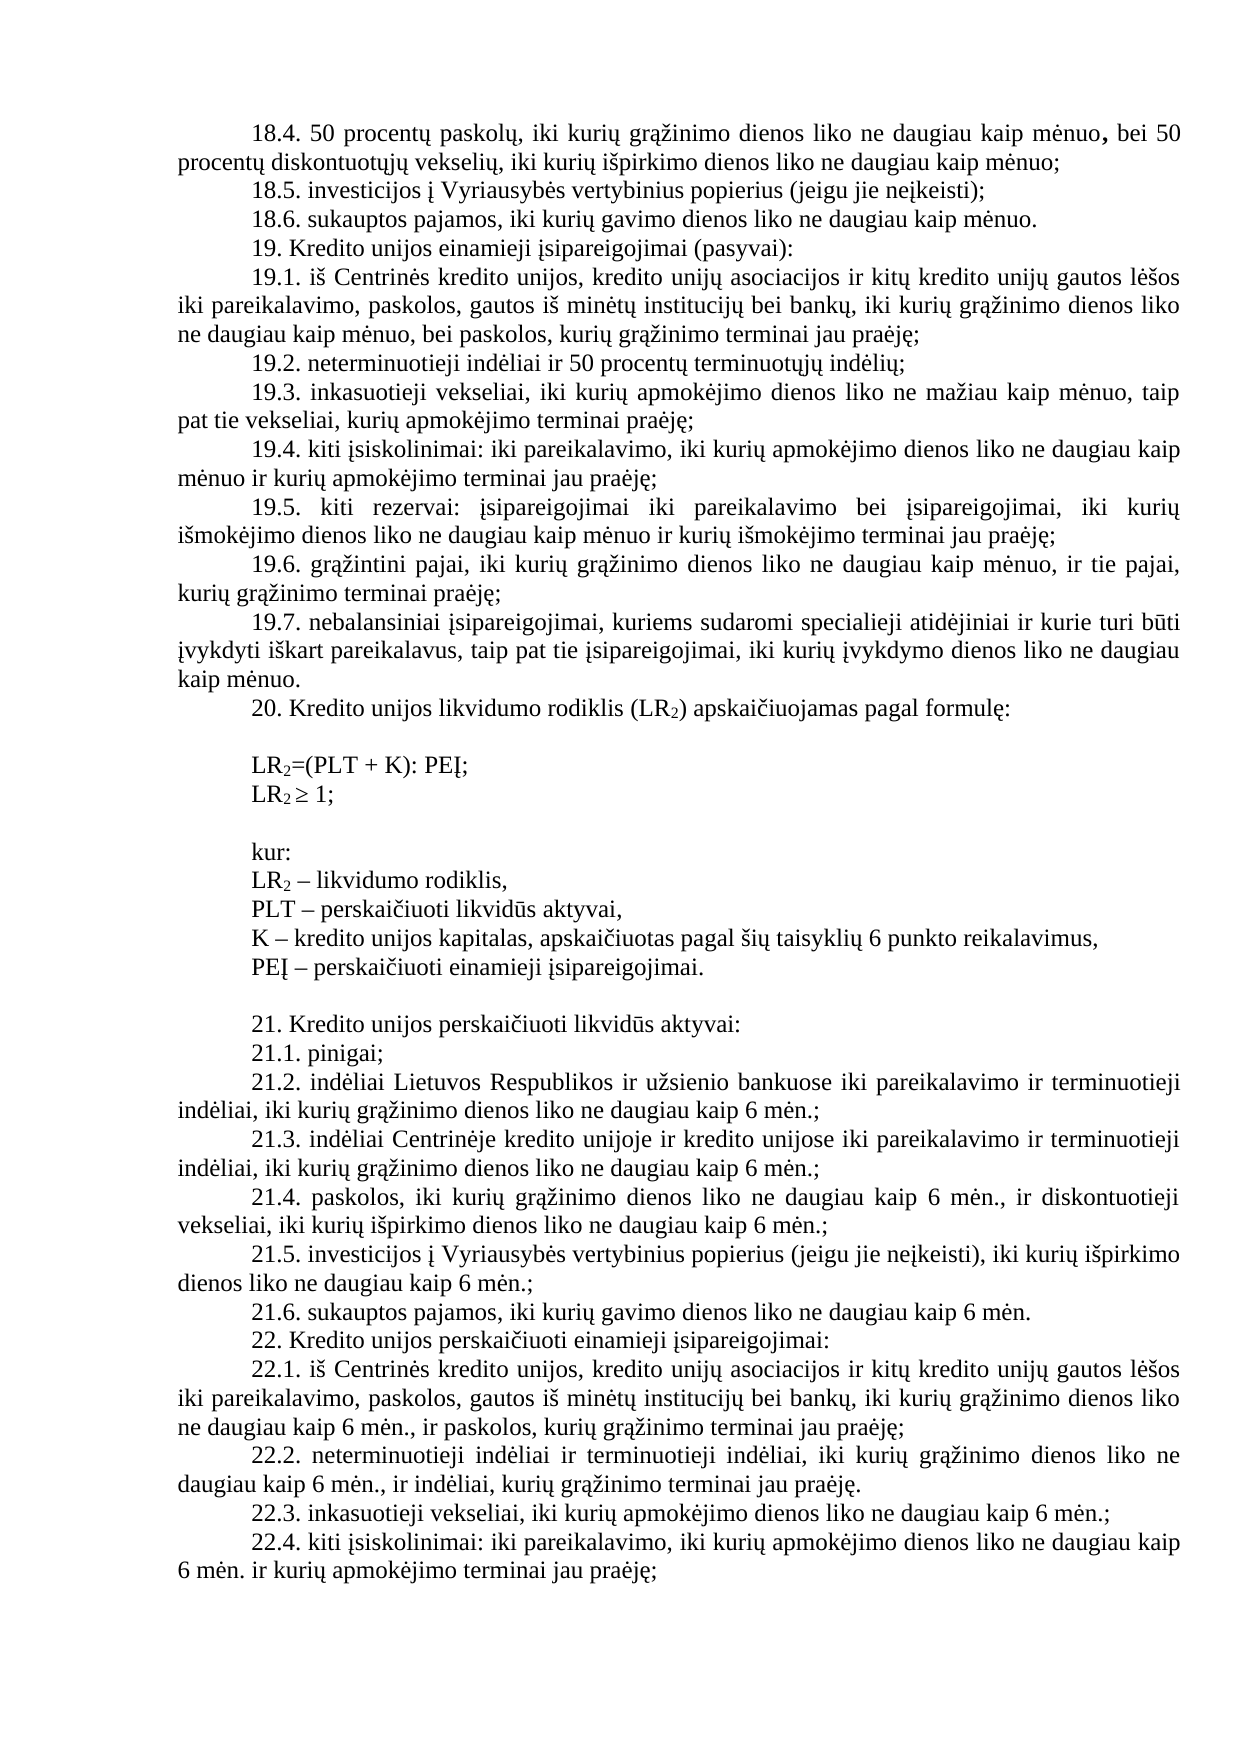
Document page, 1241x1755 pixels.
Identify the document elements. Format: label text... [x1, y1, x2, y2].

text 18.5. investicijos į Vyriausybės vertybinius popierius (jeigu jie neįkeisti); [177, 176, 1181, 204]
text 19.3. inkasuotieji vekseliai, iki kurių apmokėjimo dienos liko ne mažiau kaip mėnuo, taip pat tie vekseliai, kurių apmokėjimo terminai praėję; [177, 377, 1181, 434]
text 22. Kredito unijos perskaičiuoti einamieji įsipareigojimai: [177, 1326, 1181, 1354]
text 18.4. 50 procentų paskolų, iki kurių grąžinimo dienos liko ne daugiau kaip mėnuo, bei 50 procentų diskontuotųjų vekselių, iki kurių išpirkimo dienos liko ne daugiau kaip mėnuo; [177, 118, 1181, 176]
text 19.2. neterminuotieji indėliai ir 50 procentų terminuotųjų indėlių; [177, 348, 1181, 377]
text 21.4. paskolos, iki kurių grąžinimo dienos liko ne daugiau kaip 6 mėn., ir diskontuotieji vekseliai, iki kurių išpirkimo dienos liko ne daugiau kaip 6 mėn.; [177, 1182, 1181, 1239]
text 19.7. nebalansiniai įsipareigojimai, kuriems sudaromi specialieji atidėjiniai ir kurie turi būti įvykdyti iškart pareikalavus, taip pat tie įsipareigojimai, iki kurių įvykdymo dienos liko ne daugiau kaip mėnuo. [177, 607, 1181, 693]
text PLT – perskaičiuoti likvidūs aktyvai, [177, 894, 1181, 923]
text 19.6. grąžintini pajai, iki kurių grąžinimo dienos liko ne daugiau kaip mėnuo, ir tie pajai, kurių grąžinimo terminai praėję; [177, 549, 1181, 607]
text LR2 ≥ 1; [177, 779, 1181, 808]
text 19.1. iš Centrinės kredito unijos, kredito unijų asociacijos ir kitų kredito unijų gautos lėšos iki pareikalavimo, paskolos, gautos iš minėtų institucijų bei bankų, iki kurių grąžinimo dienos liko ne daugiau kaip mėnuo, bei paskolos, kurių grąžinimo terminai jau praėję; [177, 262, 1181, 348]
text 21.5. investicijos į Vyriausybės vertybinius popierius (jeigu jie neįkeisti), iki kurių išpirkimo dienos liko ne daugiau kaip 6 mėn.; [177, 1239, 1181, 1297]
text 22.1. iš Centrinės kredito unijos, kredito unijų asociacijos ir kitų kredito unijų gautos lėšos iki pareikalavimo, paskolos, gautos iš minėtų institucijų bei bankų, iki kurių grąžinimo dienos liko ne daugiau kaip 6 mėn., ir paskolos, kurių grąžinimo terminai jau praėję; [177, 1354, 1181, 1441]
text 18.6. sukauptos pajamos, iki kurių gavimo dienos liko ne daugiau kaip mėnuo. [177, 204, 1181, 233]
text 20. Kredito unijos likvidumo rodiklis (LR2) apskaičiuojamas pagal formulę: [177, 693, 1181, 722]
text 22.2. neterminuotieji indėliai ir terminuotieji indėliai, iki kurių grąžinimo dienos liko ne daugiau kaip 6 mėn., ir indėliai, kurių grąžinimo terminai jau praėję. [177, 1441, 1181, 1498]
text kur: [177, 837, 1181, 866]
text LR2=(PLT + K): PEĮ; [177, 751, 1181, 779]
text PEĮ – perskaičiuoti einamieji įsipareigojimai. [177, 952, 1181, 981]
text 19. Kredito unijos einamieji įsipareigojimai (pasyvai): [177, 233, 1181, 262]
text 21.1. pinigai; [177, 1038, 1181, 1067]
text K – kredito unijos kapitalas, apskaičiuotas pagal šių taisyklių 6 punkto reikalavimus, [177, 923, 1181, 952]
text 21.6. sukauptos pajamos, iki kurių gavimo dienos liko ne daugiau kaip 6 mėn. [177, 1297, 1181, 1326]
text 22.4. kiti įsiskolinimai: iki pareikalavimo, iki kurių apmokėjimo dienos liko ne daugiau kaip 6 mėn. ir kurių apmokėjimo terminai jau praėję; [177, 1527, 1181, 1584]
text 19.4. kiti įsiskolinimai: iki pareikalavimo, iki kurių apmokėjimo dienos liko ne daugiau kaip mėnuo ir kurių apmokėjimo terminai jau praėję; [177, 434, 1181, 492]
text 21.3. indėliai Centrinėje kredito unijoje ir kredito unijose iki pareikalavimo ir terminuotieji indėliai, iki kurių grąžinimo dienos liko ne daugiau kaip 6 mėn.; [177, 1124, 1181, 1182]
text 22.3. inkasuotieji vekseliai, iki kurių apmokėjimo dienos liko ne daugiau kaip 6 mėn.; [177, 1498, 1181, 1527]
text 21.2. indėliai Lietuvos Respublikos ir užsienio bankuose iki pareikalavimo ir terminuotieji indėliai, iki kurių grąžinimo dienos liko ne daugiau kaip 6 mėn.; [177, 1067, 1181, 1124]
text LR2 – likvidumo rodiklis, [177, 866, 1181, 894]
text 19.5. kiti rezervai: įsipareigojimai iki pareikalavimo bei įsipareigojimai, iki kurių išmokėjimo dienos liko ne daugiau kaip mėnuo ir kurių išmokėjimo terminai jau praėję; [177, 492, 1181, 549]
text 21. Kredito unijos perskaičiuoti likvidūs aktyvai: [177, 1009, 1181, 1038]
